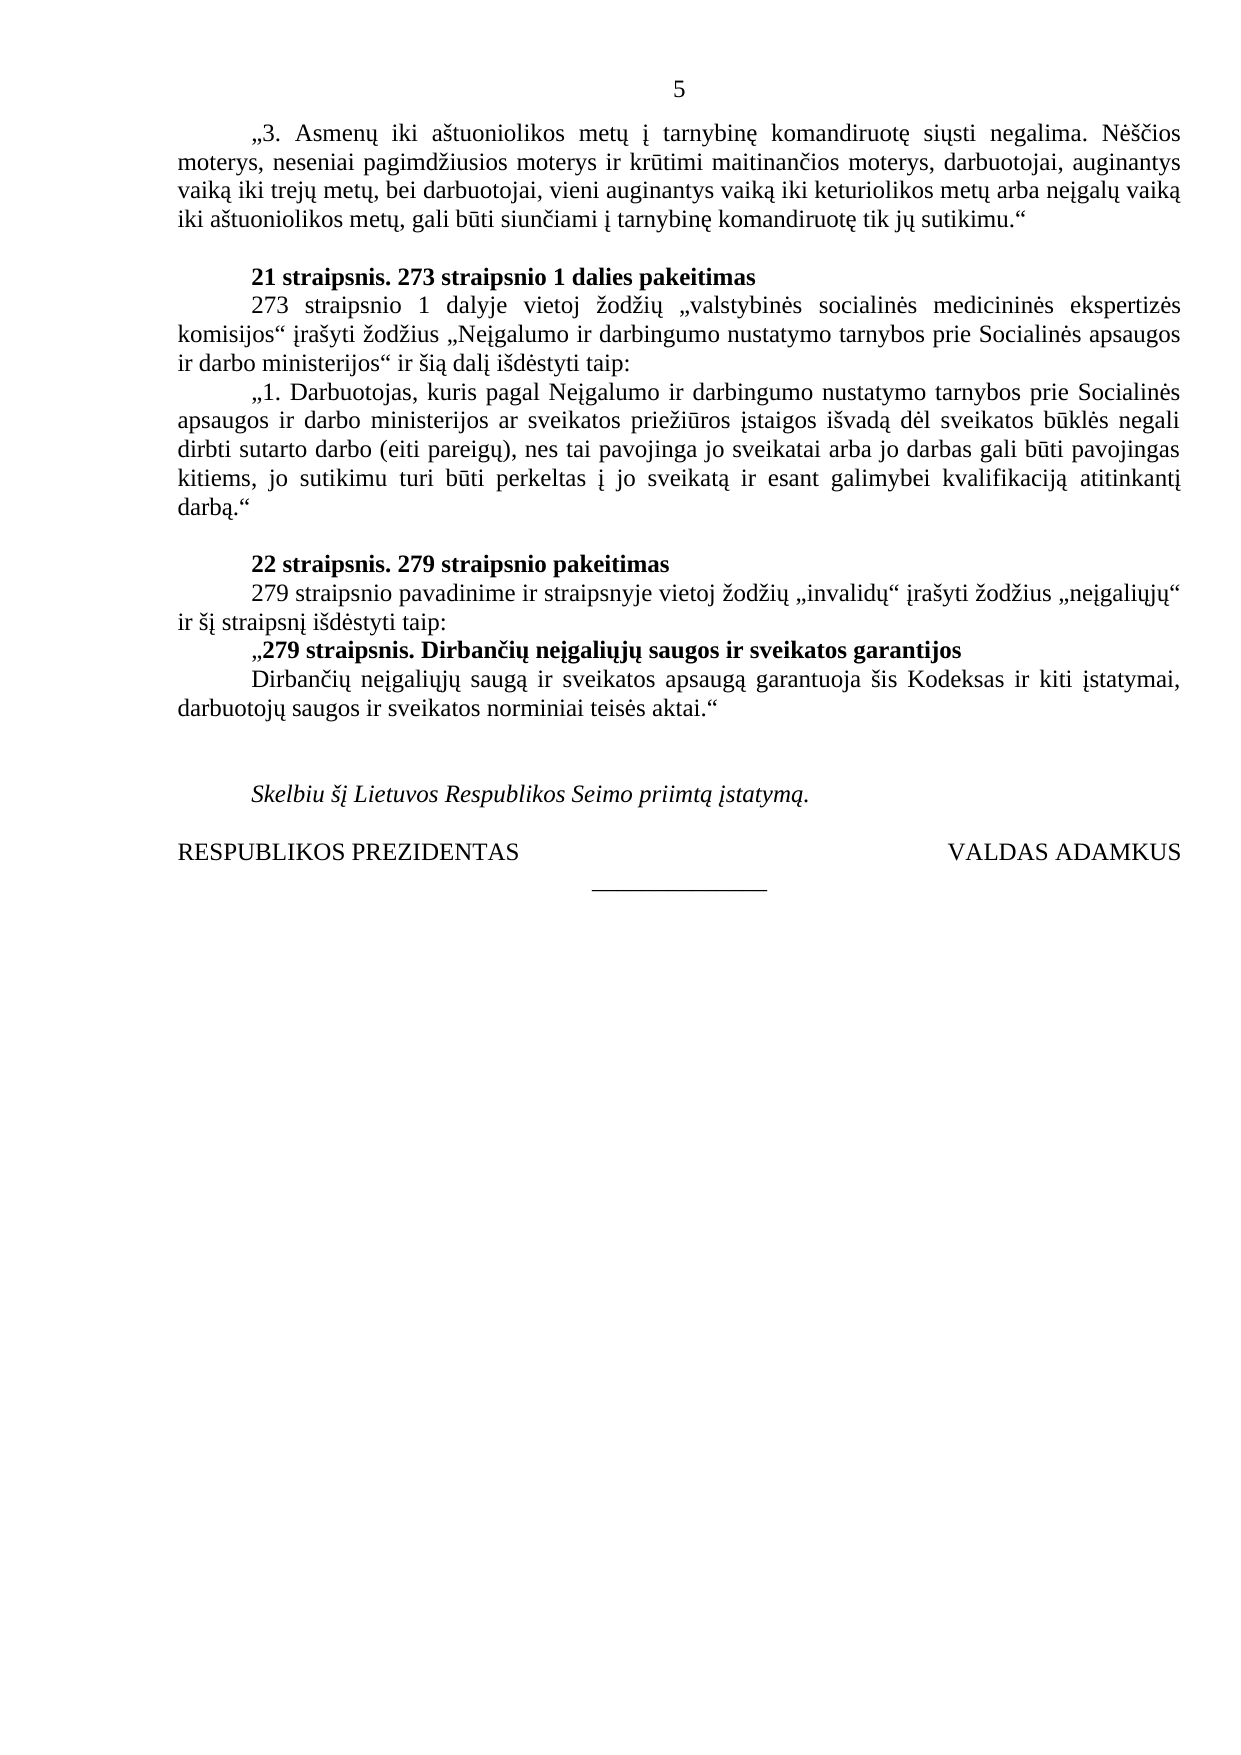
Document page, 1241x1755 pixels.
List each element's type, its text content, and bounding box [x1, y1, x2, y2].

text „3. Asmenų iki aštuoniolikos metų į tarnybinę komandiruotę siųsti negalima. Nėščios moterys, neseniai pagimdžiusios moterys ir krūtimi maitinančios moterys, darbuotojai, auginantys vaiką iki trejų metų, bei darbuotojai, vieni auginantys vaiką iki keturiolikos metų arba neįgalų vaiką iki aštuoniolikos metų, gali būti siunčiami į tarnybinę komandiruotę tik jų sutikimu.“ [177, 118, 1181, 233]
text 279 straipsnio pavadinime ir straipsnyje vietoj žodžių „invalidų“ įrašyti žodžius „neįgaliųjų“ ir šį straipsnį išdėstyti taip: [177, 578, 1181, 636]
text ______________ [177, 866, 1181, 894]
text 273 straipsnio 1 dalyje vietoj žodžių „valstybinės socialinės medicininės ekspertizės komisijos“ įrašyti žodžius „Neįgalumo ir darbingumo nustatymo tarnybos prie Socialinės apsaugos ir darbo ministerijos“ ir šią dalį išdėstyti taip: [177, 291, 1181, 377]
text RESPUBLIKOS PREZIDENTAS VALDAS ADAMKUS [177, 837, 1181, 866]
text 21 straipsnis. 273 straipsnio 1 dalies pakeitimas [177, 262, 1181, 291]
text „279 straipsnis. Dirbančių neįgaliųjų saugos ir sveikatos garantijos [177, 636, 1181, 664]
text Skelbiu šį Lietuvos Respublikos Seimo priimtą įstatymą. [177, 779, 1181, 808]
text Dirbančių neįgaliųjų saugą ir sveikatos apsaugą garantuoja šis Kodeksas ir kiti įstatymai, darbuotojų saugos ir sveikatos norminiai teisės aktai.“ [177, 664, 1181, 722]
text „1. Darbuotojas, kuris pagal Neįgalumo ir darbingumo nustatymo tarnybos prie Socialinės apsaugos ir darbo ministerijos ar sveikatos priežiūros įstaigos išvadą dėl sveikatos būklės negali dirbti sutarto darbo (eiti pareigų), nes tai pavojinga jo sveikatai arba jo darbas gali būti pavojingas kitiems, jo sutikimu turi būti perkeltas į jo sveikatą ir esant galimybei kvalifikaciją atitinkantį darbą.“ [177, 377, 1181, 521]
text 22 straipsnis. 279 straipsnio pakeitimas [177, 549, 1181, 578]
